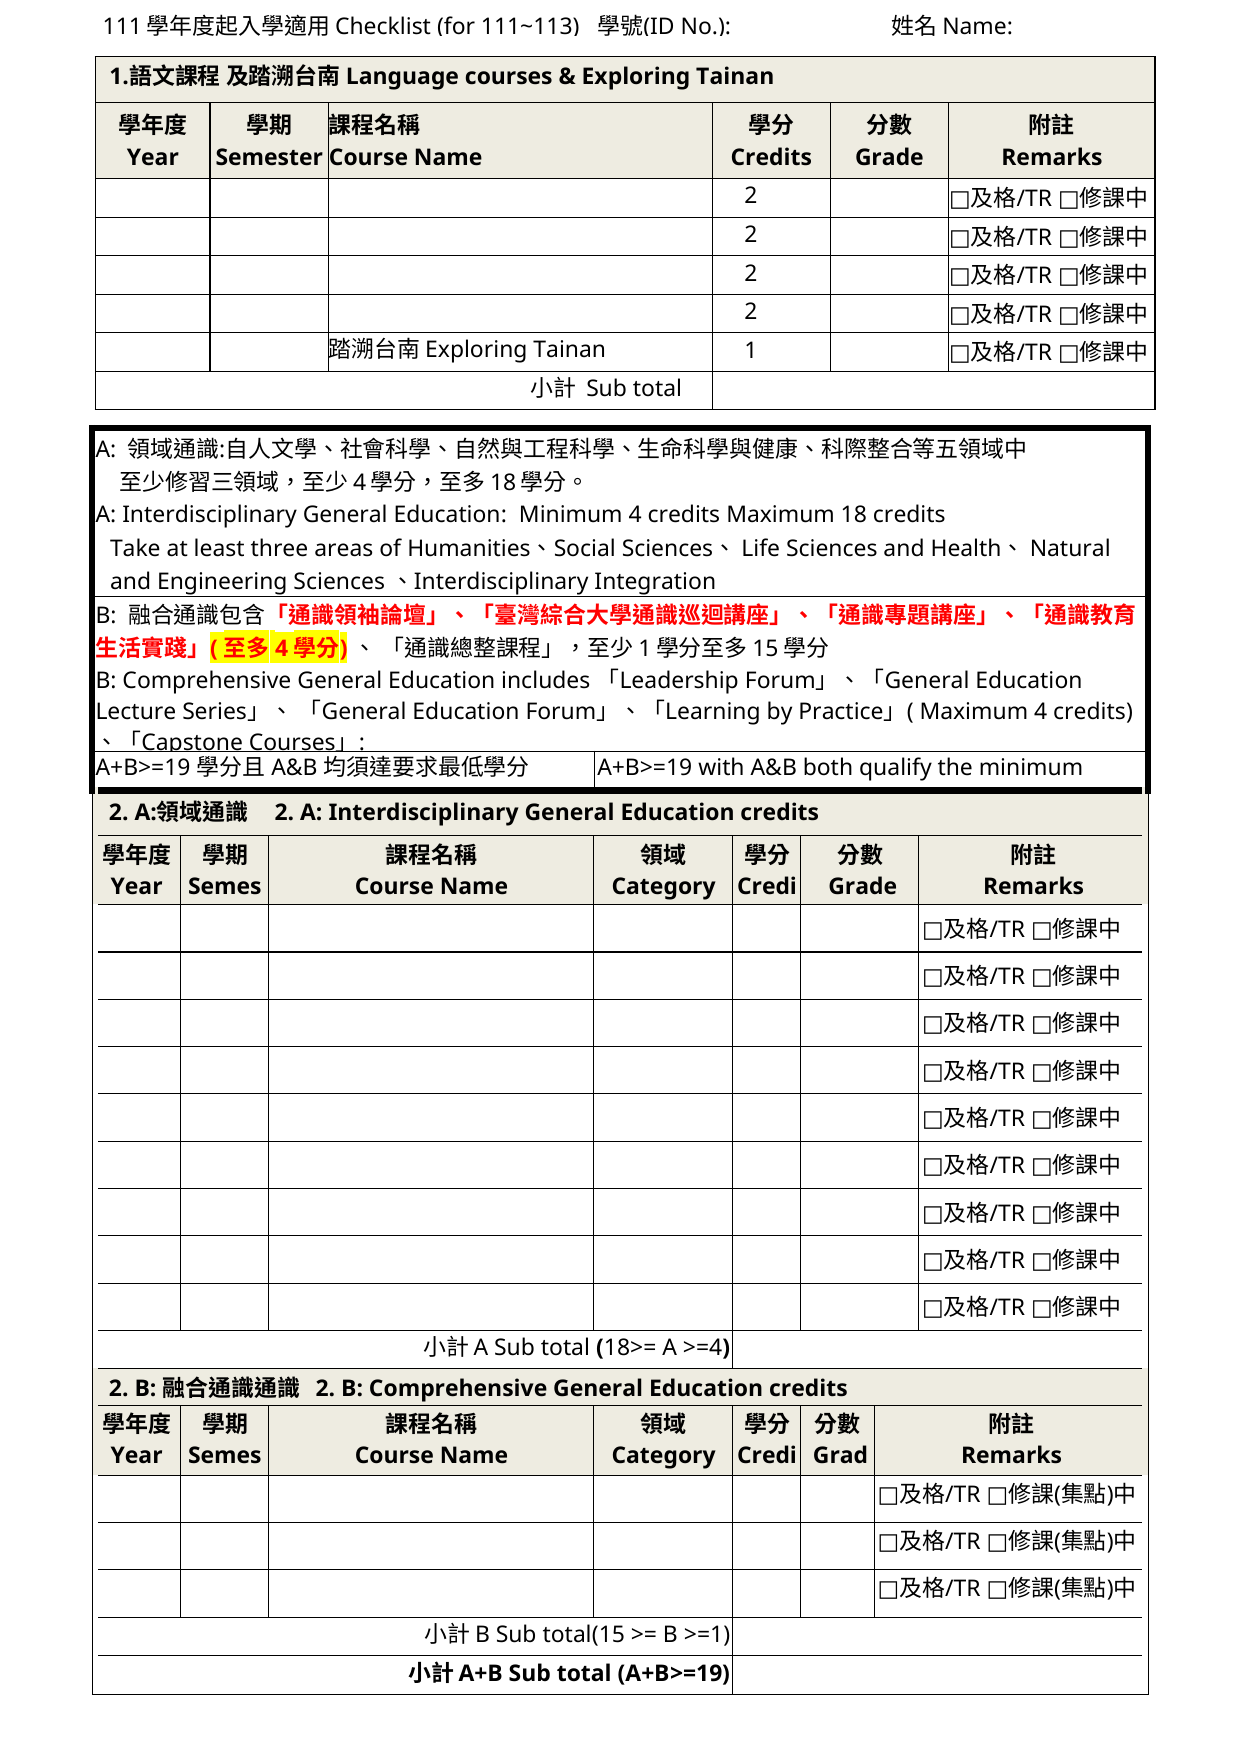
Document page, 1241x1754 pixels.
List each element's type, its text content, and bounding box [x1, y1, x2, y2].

table_cell □及格/TR □修課中 [949, 256, 1154, 294]
table_cell [733, 1523, 800, 1569]
table_cell [269, 1142, 593, 1188]
table_cell 2 [713, 218, 830, 255]
table_cell [801, 1523, 874, 1569]
table_cell 2. A:領域通識 2. A: Interdisciplinary General Education credits [93, 787, 1148, 835]
table_cell [269, 1476, 593, 1522]
table_cell [733, 1330, 1148, 1368]
table_cell 附註 Remarks [919, 835, 1148, 904]
table_cell [96, 179, 209, 217]
table_cell [269, 1000, 593, 1046]
table_cell [594, 1523, 732, 1569]
table_cell [269, 1047, 593, 1093]
table_cell □及格/TR □修課中 [919, 1093, 1148, 1141]
table_cell [801, 1570, 874, 1617]
table_cell [733, 1284, 800, 1330]
table_cell [93, 1475, 180, 1522]
table_cell 學期 Semester [211, 103, 328, 178]
table_cell 學分 Credits [713, 103, 830, 178]
table_cell [733, 1189, 800, 1235]
table_cell □及格/TR □修課中 [919, 1141, 1148, 1188]
table_cell [733, 1094, 800, 1141]
table_cell [211, 256, 328, 294]
table_cell [831, 218, 948, 255]
table_cell [831, 295, 948, 332]
table_cell □及格/TR □修課中 [949, 295, 1154, 332]
table_cell [181, 1189, 268, 1235]
table_cell 領域 Category [594, 836, 732, 904]
table_cell 學年度 Year [96, 103, 209, 178]
table_cell [269, 953, 593, 999]
table_cell [181, 1000, 268, 1046]
table_cell 學年度 Year [93, 835, 180, 904]
table_cell □及格/TR □修課中 [919, 1235, 1148, 1282]
table_cell [93, 1188, 180, 1235]
table_cell 踏溯台南Exploring Tainan [329, 333, 712, 371]
table_cell [733, 1236, 800, 1282]
table_cell [211, 333, 328, 371]
table_cell [96, 295, 209, 332]
table_cell [269, 905, 593, 951]
table_cell [93, 999, 180, 1046]
table_cell [93, 1093, 180, 1141]
table_cell 附註 Remarks [875, 1405, 1148, 1475]
table_cell 附註 Remarks [949, 103, 1154, 178]
table_cell [831, 179, 948, 217]
table_cell [93, 1141, 180, 1188]
table_cell □及格/TR □修課中 [919, 1283, 1148, 1330]
table_cell [93, 1569, 180, 1617]
table_cell [211, 295, 328, 332]
table_cell □及格/TR □修課中 [949, 218, 1154, 255]
table_cell [801, 1189, 918, 1235]
table_cell 2 [713, 295, 830, 332]
table_cell [801, 953, 918, 999]
table_cell [801, 1000, 918, 1046]
table_cell 分數 Grade [831, 103, 948, 178]
table_cell 2 [713, 256, 830, 294]
table_cell [594, 1476, 732, 1522]
table_cell [733, 1142, 800, 1188]
table_cell 小計 Sub total [96, 372, 712, 409]
table_cell □及格/TR □修課(集點)中 [875, 1569, 1148, 1617]
table_cell [594, 1236, 732, 1282]
table_cell □及格/TR □修課中 [919, 999, 1148, 1046]
table_cell [93, 1235, 180, 1282]
table_cell [594, 1047, 732, 1093]
table_cell [181, 1523, 268, 1569]
table_cell [93, 1522, 180, 1569]
table_cell [594, 1284, 732, 1330]
table_cell 課程名稱 Course Name [269, 836, 593, 904]
table_cell [181, 905, 268, 951]
table_cell [269, 1094, 593, 1141]
table_cell □及格/TR □修課中 [919, 1188, 1148, 1235]
table_cell [181, 1284, 268, 1330]
table_cell [269, 1284, 593, 1330]
table_cell 分數 Grade [801, 1406, 874, 1475]
table_cell [96, 256, 209, 294]
table_cell [733, 1047, 800, 1093]
table_cell [181, 1236, 268, 1282]
table_cell A+B>=19 學分且 A&B 均須達要求最低學分 [95, 752, 594, 787]
table_cell [269, 1570, 593, 1617]
table_cell [801, 1047, 918, 1093]
table_cell □及格/TR □修課中 [949, 179, 1154, 217]
table_cell 學分 Credits [733, 1406, 800, 1475]
table_cell [594, 1570, 732, 1617]
table_cell [211, 218, 328, 255]
table_cell 學期 Semester [181, 1406, 268, 1475]
table_cell [594, 953, 732, 999]
table_cell [181, 1142, 268, 1188]
table_cell 學期 Semester [181, 836, 268, 904]
table_cell [594, 1000, 732, 1046]
table_cell 2. B: 融合通識通識 2. B: Comprehensive General Education credits [93, 1368, 1148, 1405]
text 111學年度起入學適用 Checklist (for 111~113) 學號(ID No.): 姓名Name: [102, 8, 1201, 36]
table_cell [181, 1570, 268, 1617]
table_cell [269, 1189, 593, 1235]
table_cell [733, 1617, 1148, 1655]
table_cell [733, 1655, 1148, 1694]
table_cell □及格/TR □修課(集點)中 [875, 1522, 1148, 1569]
table_cell □及格/TR □修課中 [919, 904, 1148, 951]
table_cell [96, 333, 209, 371]
table_cell 1 [713, 333, 830, 371]
table_cell [329, 295, 712, 332]
table_cell 學分 Credits [733, 836, 800, 904]
table_cell [801, 1236, 918, 1282]
table_cell [733, 953, 800, 999]
table_cell 2 [713, 179, 830, 217]
table_cell [801, 1284, 918, 1330]
table_cell [594, 1142, 732, 1188]
table_cell [733, 1570, 800, 1617]
table_cell [831, 333, 948, 371]
table_cell 領域 Category [594, 1406, 732, 1475]
table_cell [93, 1283, 180, 1330]
table_cell 學年度 Year [93, 1405, 180, 1475]
table_cell [93, 1046, 180, 1093]
table_cell 分數 Grade [801, 836, 918, 904]
table_cell □及格/TR □修課中 [949, 333, 1154, 371]
table_cell [269, 1236, 593, 1282]
table_cell 小計B Sub total(15 >= B >=1) [93, 1617, 732, 1655]
table_cell [801, 1094, 918, 1141]
table_cell [329, 218, 712, 255]
table_cell 小計A Sub total (18>= A >=4) [93, 1330, 732, 1368]
table_cell [594, 1189, 732, 1235]
table_cell A+B>=19 with A&B both qualify the minimum credits. [595, 752, 1145, 787]
table_cell [329, 179, 712, 217]
table_cell 小計A+B Sub total (A+B>=19) [93, 1655, 732, 1694]
table_cell [93, 904, 180, 951]
table_cell [93, 951, 180, 999]
table_cell [733, 1000, 800, 1046]
table_cell [181, 1094, 268, 1141]
table_cell □及格/TR □修課(集點)中 [875, 1475, 1148, 1522]
table_cell [594, 905, 732, 951]
table_cell [733, 905, 800, 951]
table_cell [594, 1094, 732, 1141]
table_cell [801, 1142, 918, 1188]
table_cell 課程名稱 Course Name [269, 1406, 593, 1475]
table_cell [211, 179, 328, 217]
table_cell [801, 905, 918, 951]
table_cell [713, 372, 1154, 409]
table_cell [181, 1476, 268, 1522]
table_cell □及格/TR □修課中 [919, 1046, 1148, 1093]
table_header A: 領域通識:自人文學、社會科學、自然與工程科學、生命科學與健康、科際整合等五領域中 至少修習三領域，至少4學分，至多18學分。 A: Interdisciplinary General Education: Minimum 4 credits Maximum 18 credits Take at least three areas of Humanities、Social Sciences、 Life Sciences and Health、 Natural and Engineering Sciences 、Interdisciplinary Integration [95, 498, 1145, 596]
table_cell [181, 1047, 268, 1093]
table_cell [733, 1476, 800, 1522]
table_cell [801, 1476, 874, 1522]
table_header 1.語文課程 及踏溯台南 Language courses & Exploring Tainan [96, 57, 1154, 102]
table_cell [96, 218, 209, 255]
table_cell 課程名稱 Course Name [329, 103, 712, 178]
table_cell [831, 256, 948, 294]
table_cell □及格/TR □修課中 [919, 951, 1148, 999]
table_cell [329, 256, 712, 294]
table_cell B: 融合通識包含「通識領袖論壇」、「臺灣綜合大學通識巡迴講座」、「通識專題講座」、「通識教育生活實踐」( 至多 4 學分) 、 「通識總整課程」，至少1學分至多15學分 B: Comprehensive General Education includes 「Leadership Forum」、「General Education Lecture Series」、 「General Education Forum」、「Learning by Practice」( Maximum 4 credits) 、「Capstone Courses」: Minimum 1 credits Maximum 15 credits [95, 663, 1145, 751]
table_cell [269, 1523, 593, 1569]
table_cell [181, 953, 268, 999]
